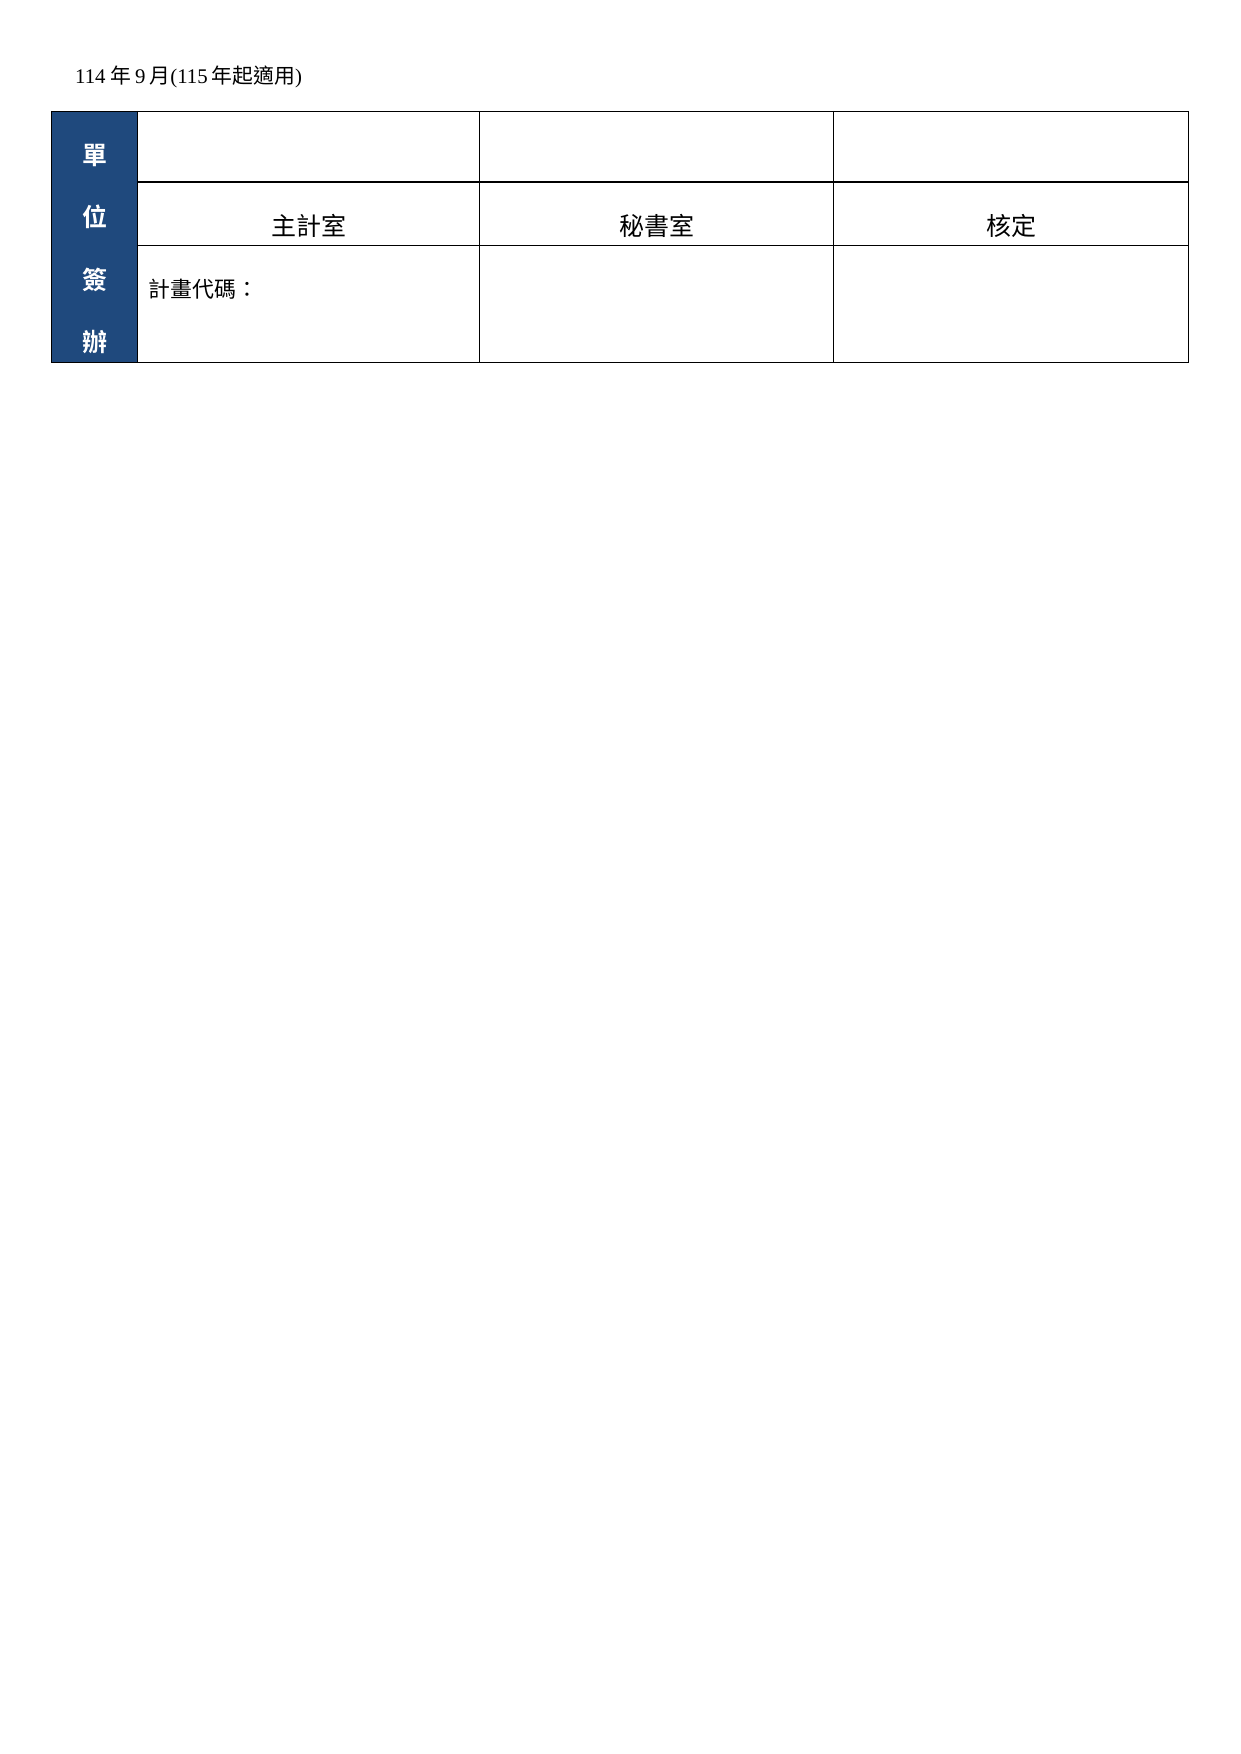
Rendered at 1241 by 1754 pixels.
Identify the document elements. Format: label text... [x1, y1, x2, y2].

table_cell 計畫代碼： [138, 246, 479, 362]
table_cell 單位簽辦 [52, 112, 137, 362]
table_cell [480, 246, 833, 362]
table_cell [138, 112, 479, 181]
table_cell 主計室 [138, 183, 479, 245]
table_cell [834, 112, 1188, 181]
table_cell [480, 112, 833, 181]
table_cell 秘書室 [480, 183, 833, 245]
table_cell [834, 246, 1188, 362]
table_cell 核定 [834, 183, 1188, 245]
